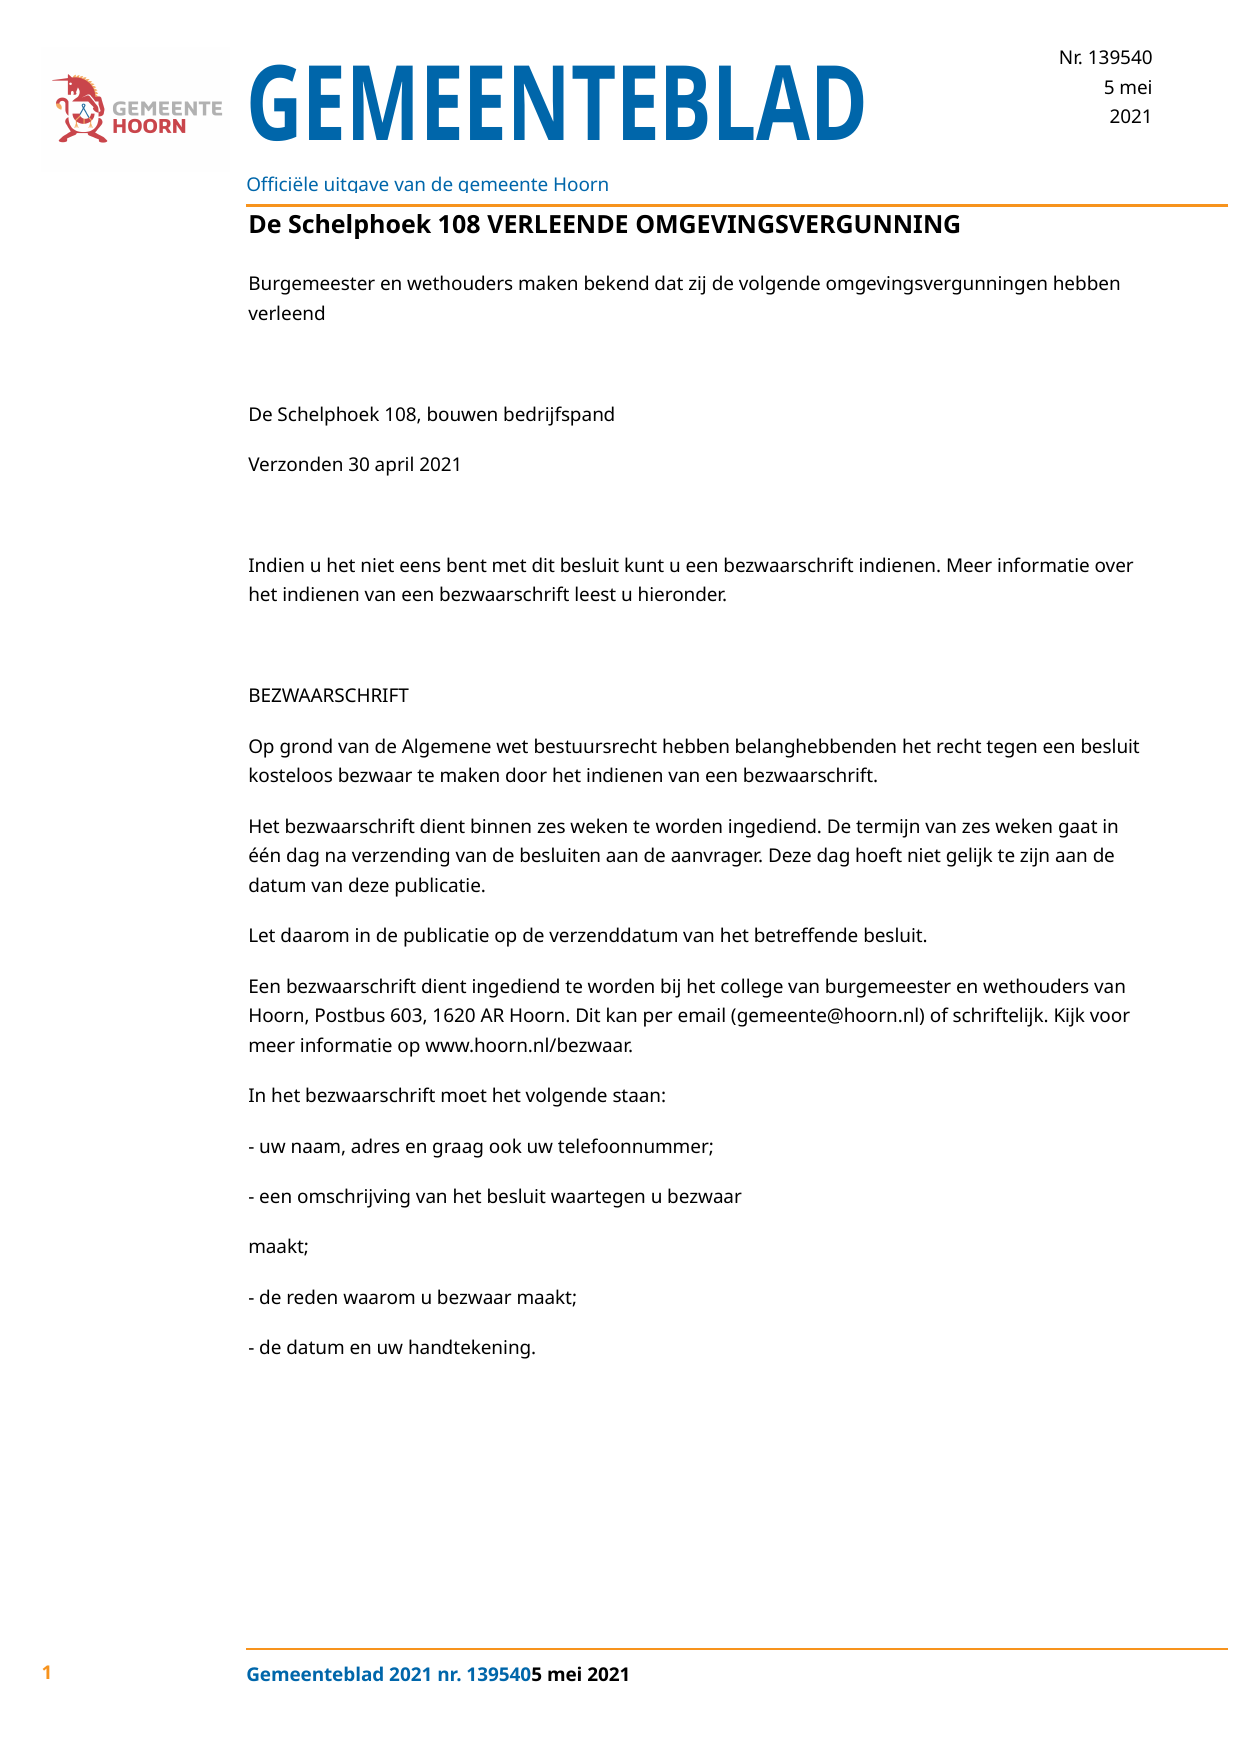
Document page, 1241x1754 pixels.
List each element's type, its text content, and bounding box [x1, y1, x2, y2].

text Indien u het niet eens bent met dit besluit kunt u een bezwaarschrift indienen. Meer informatie over het indienen van een bezwaarschrift leest u hieronder. [248, 552, 1152, 607]
text Verzonden 30 april 2021 [248, 451, 1152, 477]
text Let daarom in de publicatie op de verzenddatum van het betreffende besluit. [248, 922, 1152, 948]
text In het bezwaarschrift moet het volgende staan: [248, 1082, 1152, 1108]
text Een bezwaarschrift dient ingediend te worden bij het college van burgemeester en wethouders van Hoorn, Postbus 603, 1620 AR Hoorn. Dit kan per email (gemeente@hoorn.nl) of schriftelijk. Kijk voor meer informatie op www.hoorn.nl/bezwaar. [248, 973, 1152, 1058]
picture [41, 47, 231, 172]
text Het bezwaarschrift dient binnen zes weken te worden ingediend. De termijn van zes weken gaat in één dag na verzending van de besluiten aan de aanvrager. Deze dag hoeft niet gelijk te zijn aan de datum van deze publicatie. [248, 813, 1152, 898]
text - de reden waarom u bezwaar maakt; [248, 1284, 1152, 1310]
text Burgemeester en wethouders maken bekend dat zij de volgende omgevingsvergunningen hebben verleend [248, 270, 1152, 326]
text De Schelphoek 108, bouwen bedrijfspand [248, 401, 1152, 426]
text BEZWAARSCHRIFT [248, 682, 1152, 708]
text Op grond van de Algemene wet bestuursrecht hebben belanghebbenden het recht tegen een besluit kosteloos bezwaar te maken door het indienen van een bezwaarschrift. [248, 733, 1152, 788]
text - een omschrijving van het besluit waartegen u bezwaar [248, 1183, 1152, 1209]
text - uw naam, adres en graag ook uw telefoonnummer; [248, 1133, 1152, 1158]
text maakt; [248, 1234, 1152, 1259]
text De Schelphoek 108 VERLEENDE OMGEVINGSVERGUNNING [248, 207, 1152, 241]
text - de datum en uw handtekening. [248, 1334, 1152, 1360]
